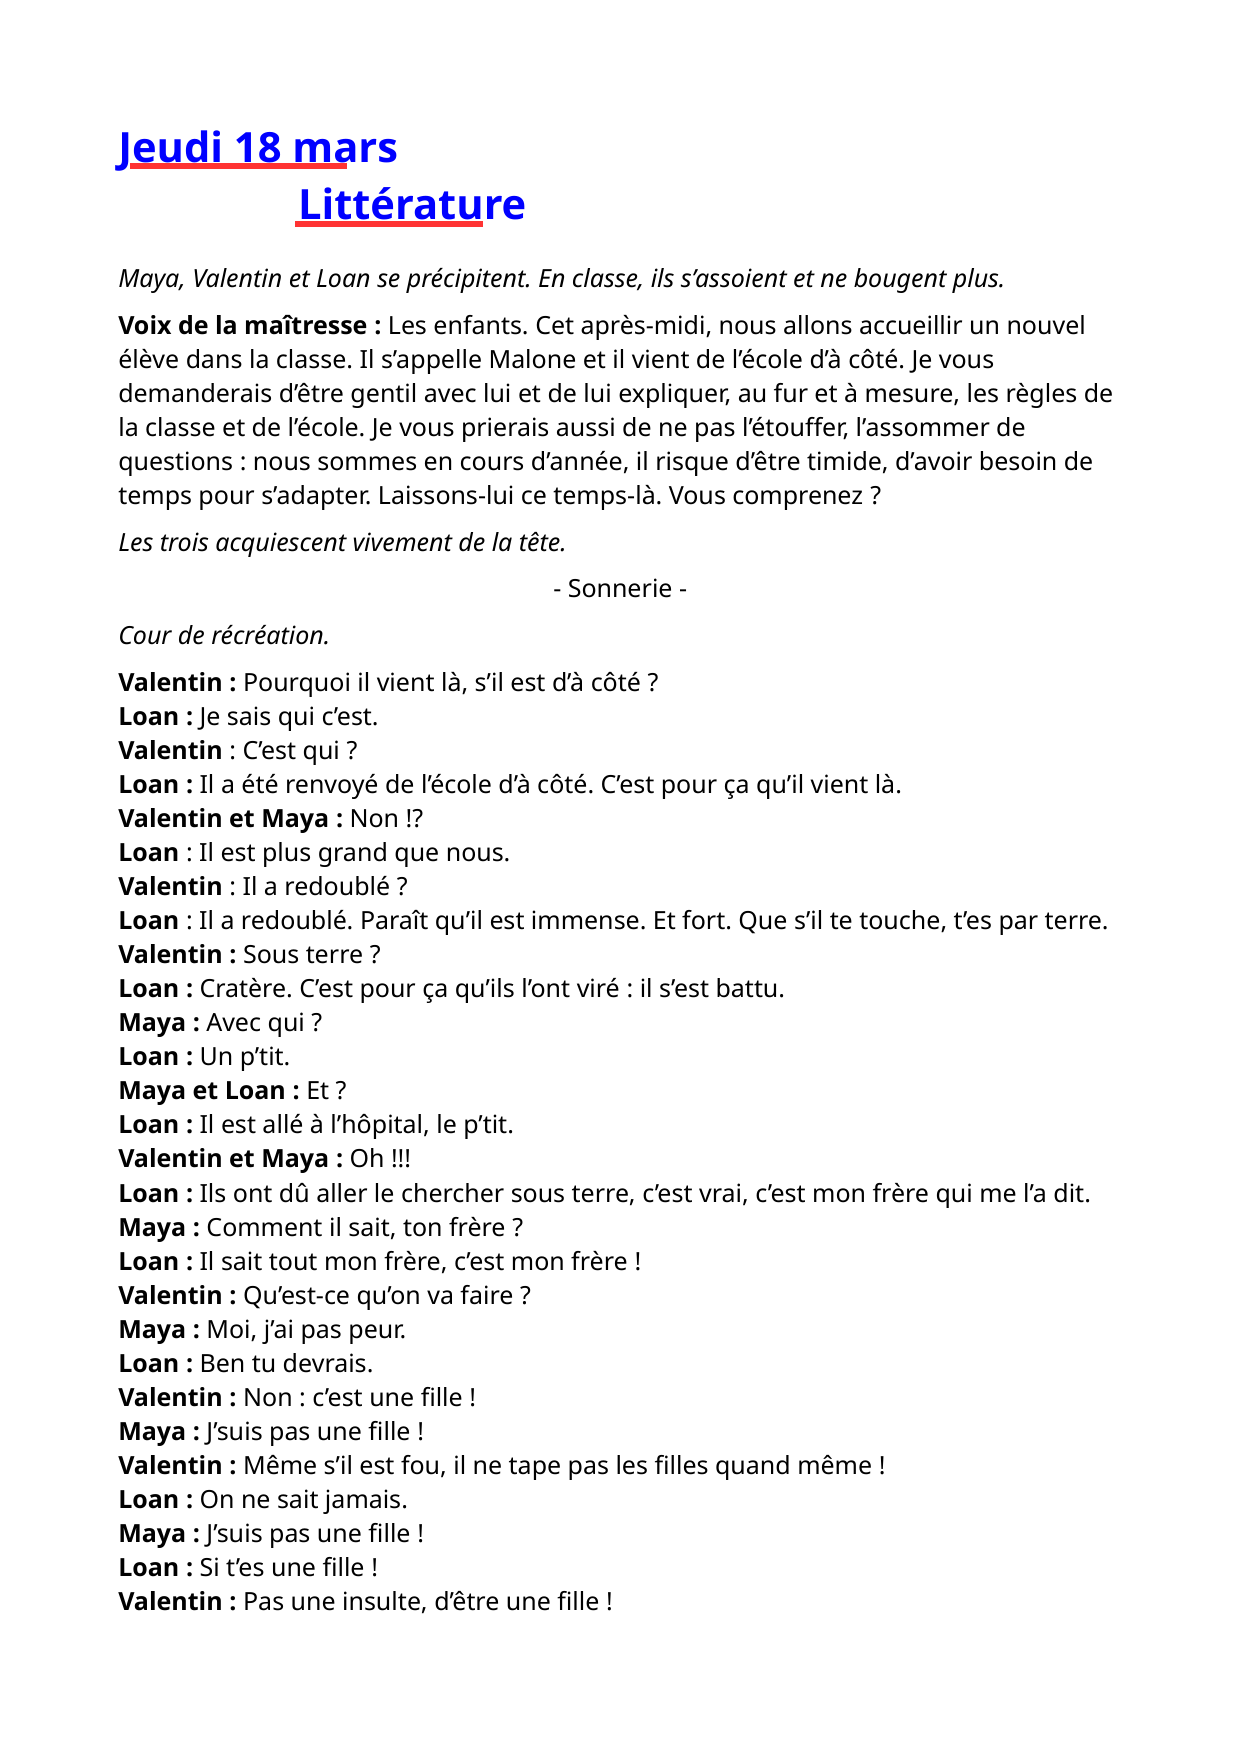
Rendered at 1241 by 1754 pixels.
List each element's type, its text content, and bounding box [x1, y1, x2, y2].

text Maya, Valentin et Loan se précipitent. En classe, ils s’assoient et ne bougent plus. [118, 261, 1122, 295]
text Valentin : Pourquoi il vient là, s’il est d’à côté ? Loan : Je sais qui c’est. Valentin : C’est qui ? Loan : Il a été renvoyé de l’école d’à côté. C’est pour ça qu’il vient là. Valentin et Maya : Non !? Loan : Il est plus grand que nous. Valentin : Il a redoublé ? Loan : Il a redoublé. Paraît qu’il est immense. Et fort. Que s’il te touche, t’es par terre. Valentin : Sous terre ? Loan : Cratère. C’est pour ça qu’ils l’ont viré : il s’est battu. Maya : Avec qui ? Loan : Un p’tit. Maya et Loan : Et ? Loan : Il est allé à l’hôpital, le p’tit. Valentin et Maya : Oh !!! Loan : Ils ont dû aller le chercher sous terre, c’est vrai, c’est mon frère qui me l’a dit. Maya : Comment il sait, ton frère ? Loan : Il sait tout mon frère, c’est mon frère ! Valentin : Qu’est-ce qu’on va faire ? Maya : Moi, j’ai pas peur. Loan : Ben tu devrais. Valentin : Non : c’est une fille ! Maya : J’suis pas une fille ! Valentin : Même s’il est fou, il ne tape pas les filles quand même ! Loan : On ne sait jamais. Maya : J’suis pas une fille ! Loan : Si t’es une fille ! Valentin : Pas une insulte, d’être une fille ! [118, 664, 1122, 1618]
text Voix de la maîtresse : Les enfants. Cet après-midi, nous allons accueillir un nouvel élève dans la classe. Il s’appelle Malone et il vient de l’école d’à côté. Je vous demanderais d’être gentil avec lui et de lui expliquer, au fur et à mesure, les règles de la classe et de l’école. Je vous prierais aussi de ne pas l’étouffer, l’assommer de questions : nous sommes en cours d’année, il risque d’être timide, d’avoir besoin de temps pour s’adapter. Laissons-lui ce temps-là. Vous comprenez ? [118, 308, 1122, 512]
text - Sonnerie - [118, 571, 1122, 605]
text Les trois acquiescent vivement de la tête. [118, 524, 1122, 559]
text Cour de récréation. [118, 618, 1122, 652]
